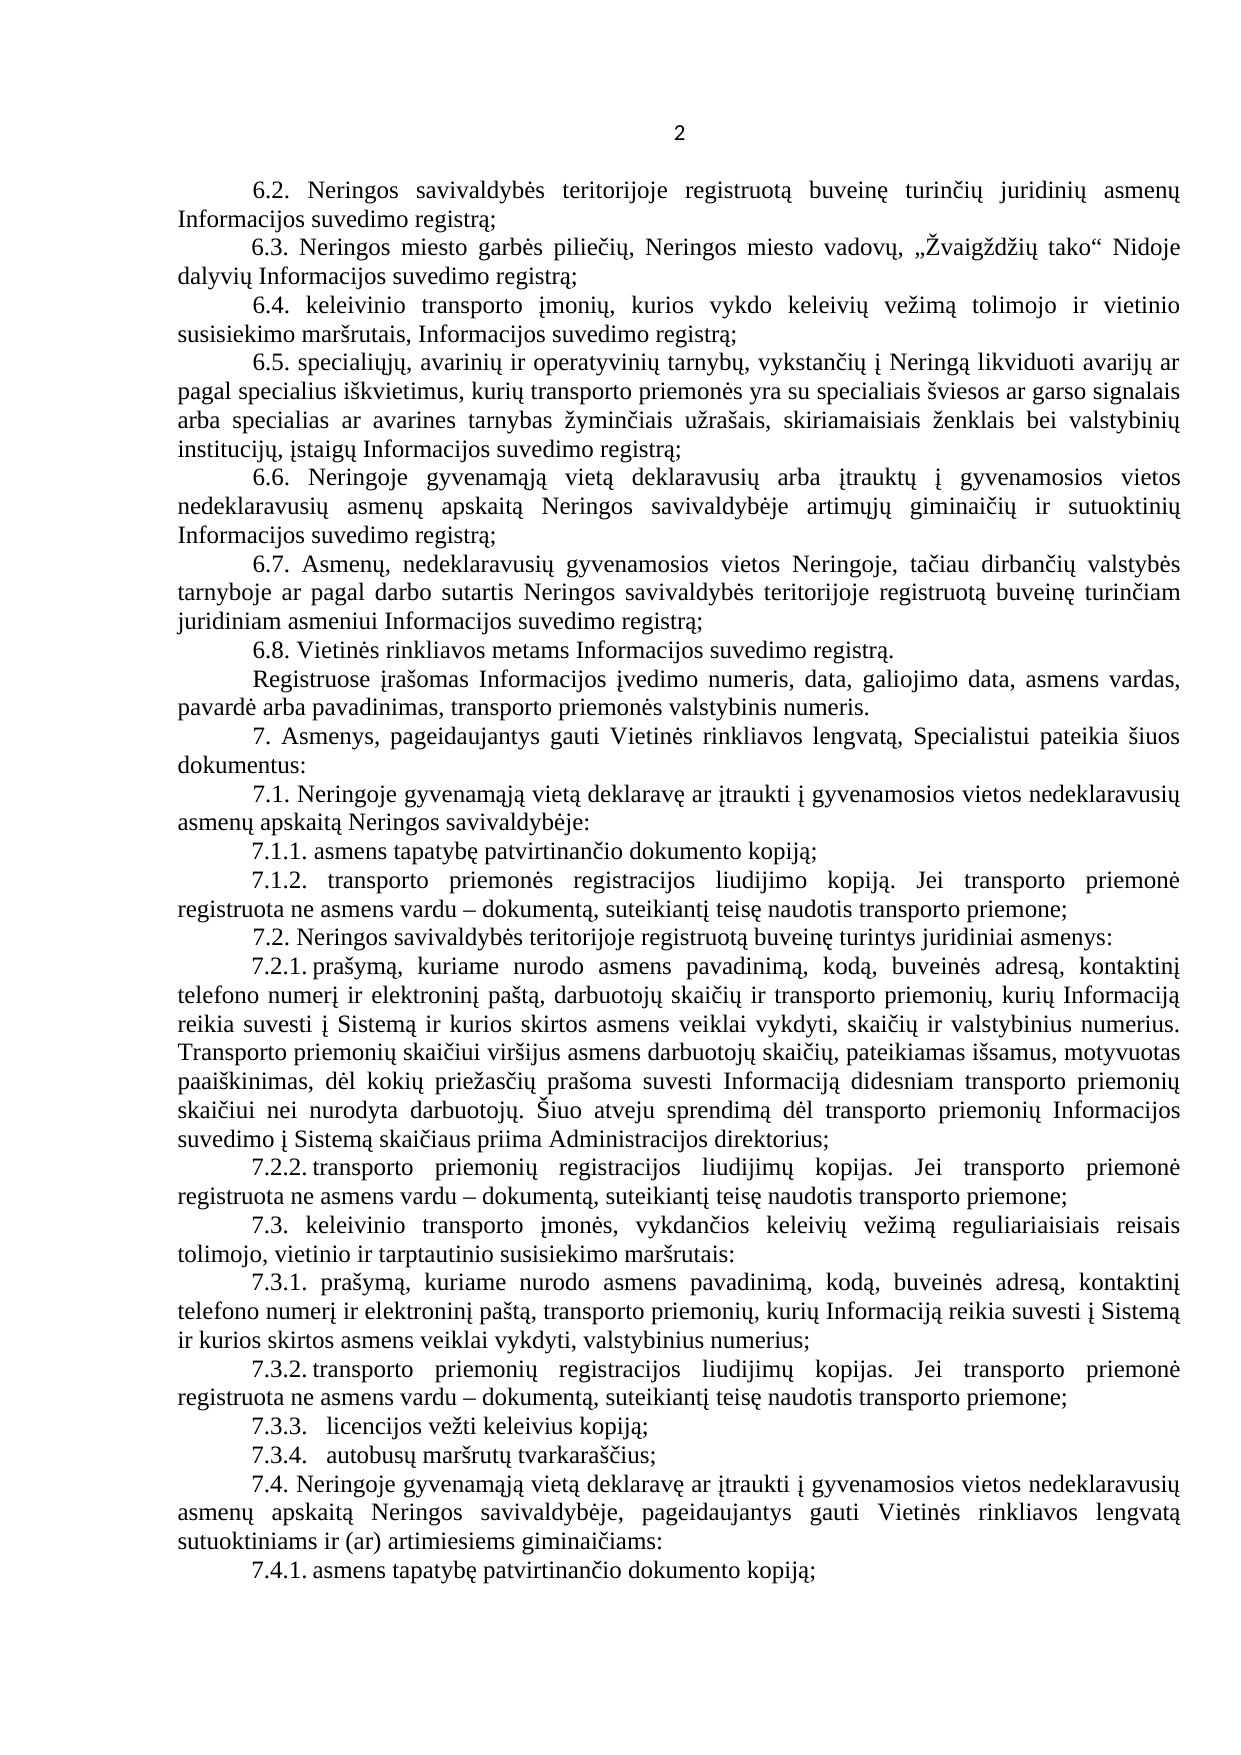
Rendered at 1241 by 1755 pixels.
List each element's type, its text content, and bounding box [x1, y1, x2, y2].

text 7.3.4. autobusų maršrutų tvarkaraščius; [251, 1440, 1181, 1469]
text 6.6. Neringoje gyvenamąją vietą deklaravusių arba įtrauktų į gyvenamosios vietos nedeklaravusių asmenų apskaitą Neringos savivaldybėje artimųjų giminaičių ir sutuoktinių Informacijos suvedimo registrą; [177, 462, 1181, 549]
text 7.1. Neringoje gyvenamąją vietą deklaravę ar įtraukti į gyvenamosios vietos nedeklaravusių asmenų apskaitą Neringos savivaldybėje: [177, 779, 1181, 836]
text 7.4. Neringoje gyvenamąją vietą deklaravę ar įtraukti į gyvenamosios vietos nedeklaravusių asmenų apskaitą Neringos savivaldybėje, pageidaujantys gauti Vietinės rinkliavos lengvatą sutuoktiniams ir (ar) artimiesiems giminaičiams: [177, 1469, 1181, 1555]
text 7.1.2. transporto priemonės registracijos liudijimo kopiją. Jei transporto priemonė registruota ne asmens vardu – dokumentą, suteikiantį teisę naudotis transporto priemone; [177, 865, 1181, 922]
text 6.4. keleivinio transporto įmonių, kurios vykdo keleivių vežimą tolimojo ir vietinio susisiekimo maršrutais, Informacijos suvedimo registrą; [177, 290, 1181, 347]
text 6.7. Asmenų, nedeklaravusių gyvenamosios vietos Neringoje, tačiau dirbančių valstybės tarnyboje ar pagal darbo sutartis Neringos savivaldybės teritorijoje registruotą buveinę turinčiam juridiniam asmeniui Informacijos suvedimo registrą; [177, 549, 1181, 635]
text 7.2. Neringos savivaldybės teritorijoje registruotą buveinę turintys juridiniai asmenys: [177, 922, 1181, 951]
text 7. Asmenys, pageidaujantys gauti Vietinės rinkliavos lengvatą, Specialistui pateikia šiuos dokumentus: [177, 721, 1181, 779]
text 7.2.1. prašymą, kuriame nurodo asmens pavadinimą, kodą, buveinės adresą, kontaktinį telefono numerį ir elektroninį paštą, darbuotojų skaičių ir transporto priemonių, kurių Informaciją reikia suvesti į Sistemą ir kurios skirtos asmens veiklai vykdyti, skaičių ir valstybinius numerius. Transporto priemonių skaičiui viršijus asmens darbuotojų skaičių, pateikiamas išsamus, motyvuotas paaiškinimas, dėl kokių priežasčių prašoma suvesti Informaciją didesniam transporto priemonių skaičiui nei nurodyta darbuotojų. Šiuo atveju sprendimą dėl transporto priemonių Informacijos suvedimo į Sistemą skaičiaus priima Administracijos direktorius; [177, 951, 1181, 1152]
text 6.3. Neringos miesto garbės piliečių, Neringos miesto vadovų, „Žvaigždžių tako“ Nidoje dalyvių Informacijos suvedimo registrą; [177, 232, 1181, 290]
text 7.3.1. prašymą, kuriame nurodo asmens pavadinimą, kodą, buveinės adresą, kontaktinį telefono numerį ir elektroninį paštą, transporto priemonių, kurių Informaciją reikia suvesti į Sistemą ir kurios skirtos asmens veiklai vykdyti, valstybinius numerius; [177, 1267, 1181, 1354]
text 6.8. Vietinės rinkliavos metams Informacijos suvedimo registrą. [177, 635, 1181, 664]
text 7.1.1. asmens tapatybę patvirtinančio dokumento kopiją; [251, 836, 1181, 865]
text 7.3. keleivinio transporto įmonės, vykdančios keleivių vežimą reguliariaisiais reisais tolimojo, vietinio ir tarptautinio susisiekimo maršrutais: [177, 1210, 1181, 1267]
text 7.4.1. asmens tapatybę patvirtinančio dokumento kopiją; [177, 1555, 1181, 1584]
text 6.2. Neringos savivaldybės teritorijoje registruotą buveinę turinčių juridinių asmenų Informacijos suvedimo registrą; [177, 175, 1181, 232]
text 7.3.2. transporto priemonių registracijos liudijimų kopijas. Jei transporto priemonė registruota ne asmens vardu – dokumentą, suteikiantį teisę naudotis transporto priemone; [177, 1354, 1181, 1411]
text Registruose įrašomas Informacijos įvedimo numeris, data, galiojimo data, asmens vardas, pavardė arba pavadinimas, transporto priemonės valstybinis numeris. [177, 664, 1181, 721]
text 7.3.3. licencijos vežti keleivius kopiją; [251, 1411, 1181, 1440]
text 7.2.2. transporto priemonių registracijos liudijimų kopijas. Jei transporto priemonė registruota ne asmens vardu – dokumentą, suteikiantį teisę naudotis transporto priemone; [177, 1152, 1181, 1210]
text 6.5. specialiųjų, avarinių ir operatyvinių tarnybų, vykstančių į Neringą likviduoti avarijų ar pagal specialius iškvietimus, kurių transporto priemonės yra su specialiais šviesos ar garso signalais arba specialias ar avarines tarnybas žyminčiais užrašais, skiriamaisiais ženklais bei valstybinių institucijų, įstaigų Informacijos suvedimo registrą; [177, 347, 1181, 462]
